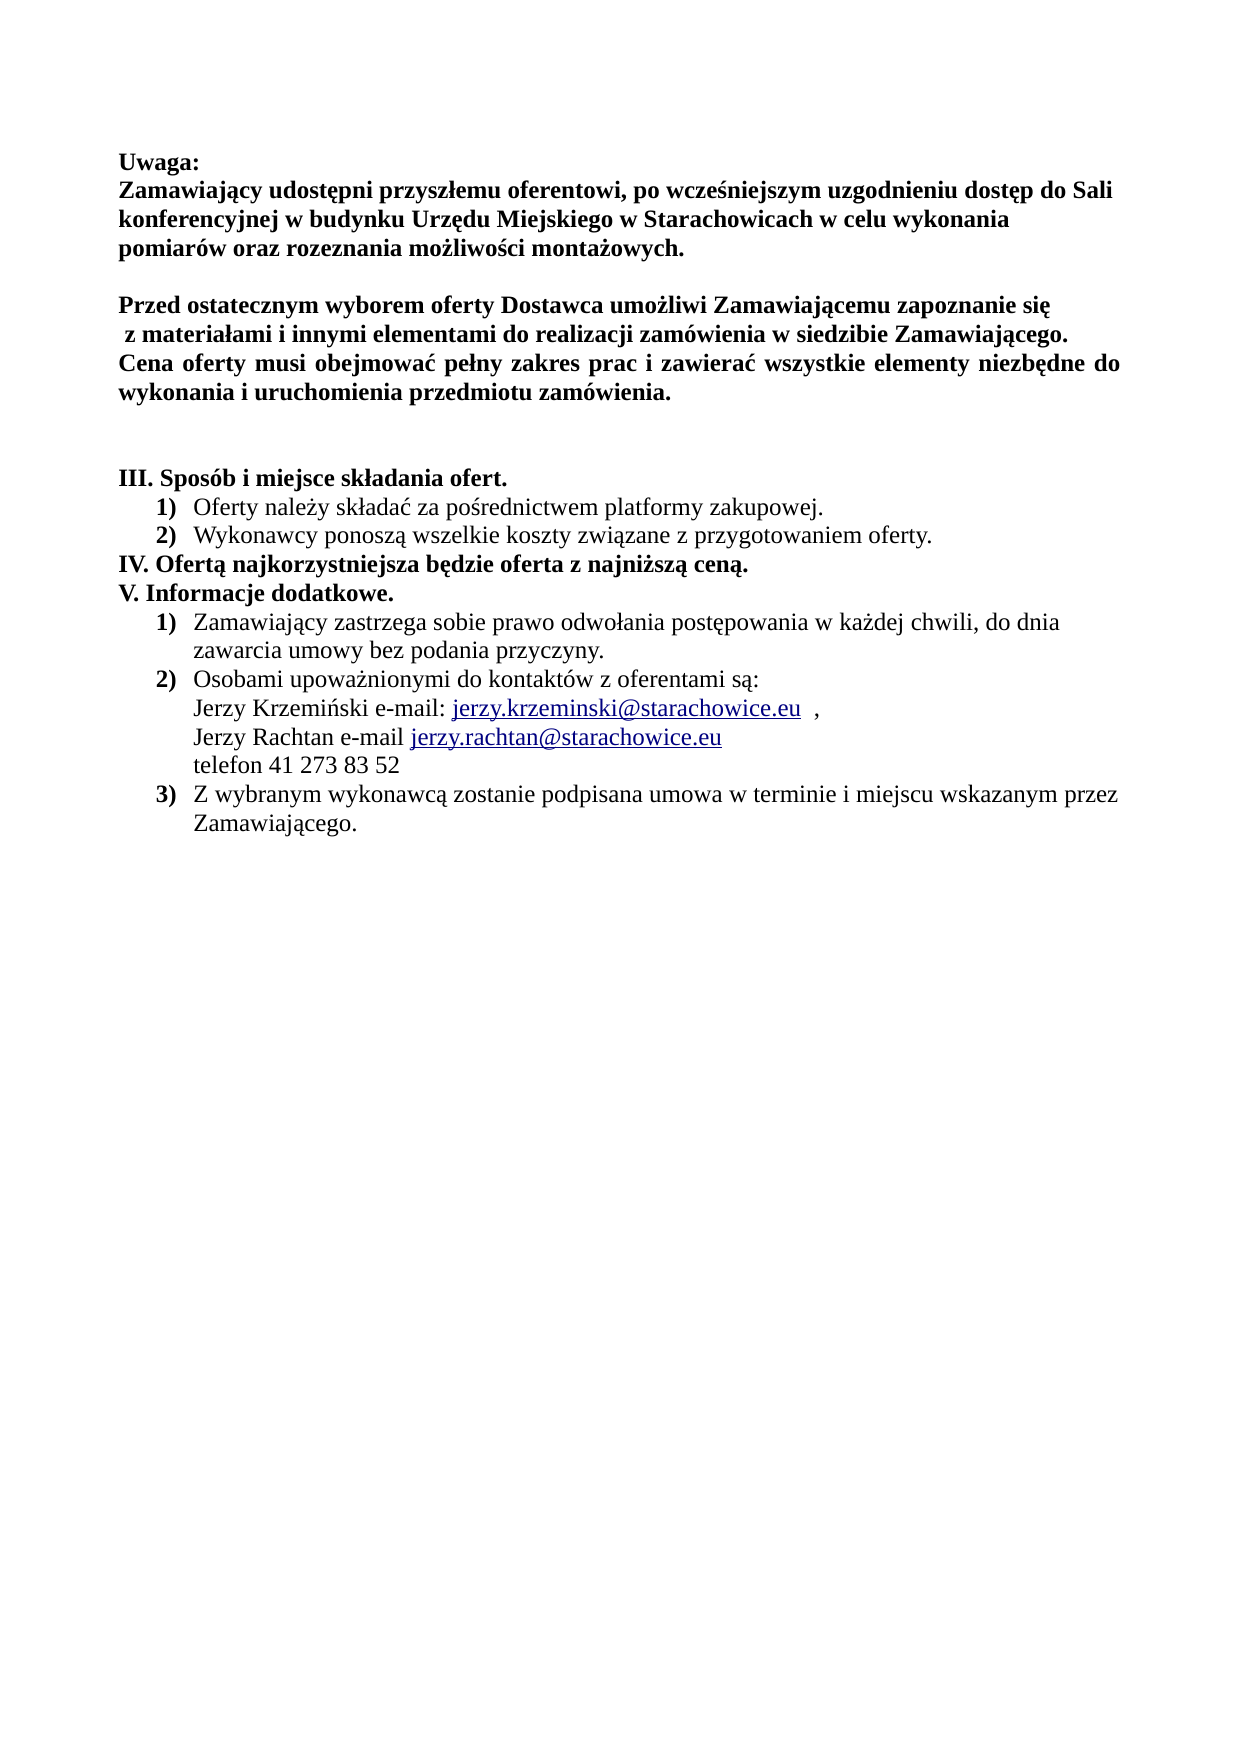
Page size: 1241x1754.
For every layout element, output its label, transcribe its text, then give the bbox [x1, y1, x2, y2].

list Oferty należy składać za pośrednictwem platformy zakupowej. [156, 492, 1122, 521]
text IV. Ofertą najkorzystniejsza będzie oferta z najniższą ceną. [118, 549, 1122, 578]
list Osobami upoważnionymi do kontaktów z oferentami są: [156, 664, 1122, 693]
text V. Informacje dodatkowe. [118, 578, 1122, 607]
text Zamawiający udostępni przyszłemu oferentowi, po wcześniejszym uzgodnieniu dostęp do Sali konferencyjnej w budynku Urzędu Miejskiego w Starachowicach w celu wykonania pomiarów oraz rozeznania możliwości montażowych. [118, 176, 1122, 262]
list Jerzy Krzemiński e-mail: jerzy.krzeminski@starachowice.eu , [156, 693, 1122, 722]
text Uwaga: [118, 147, 1122, 176]
list Jerzy Rachtan e-mail jerzy.rachtan@starachowice.eu [156, 722, 1122, 751]
list telefon 41 273 83 52 [156, 751, 1122, 779]
text Przed ostatecznym wyborem oferty Dostawca umożliwi Zamawiającemu zapoznanie się [118, 291, 1122, 319]
list Wykonawcy ponoszą wszelkie koszty związane z przygotowaniem oferty. [156, 521, 1122, 549]
list Z wybranym wykonawcą zostanie podpisana umowa w terminie i miejscu wskazanym przez Zamawiającego. [156, 779, 1122, 837]
text Cena oferty musi obejmować pełny zakres prac i zawierać wszystkie elementy niezbędne do wykonania i uruchomienia przedmiotu zamówienia. [118, 348, 1122, 406]
list Zamawiający zastrzega sobie prawo odwołania postępowania w każdej chwili, do dnia zawarcia umowy bez podania przyczyny. [156, 607, 1122, 664]
text z materiałami i innymi elementami do realizacji zamówienia w siedzibie Zamawiającego. [118, 319, 1122, 348]
text III. Sposób i miejsce składania ofert. [118, 463, 1122, 492]
